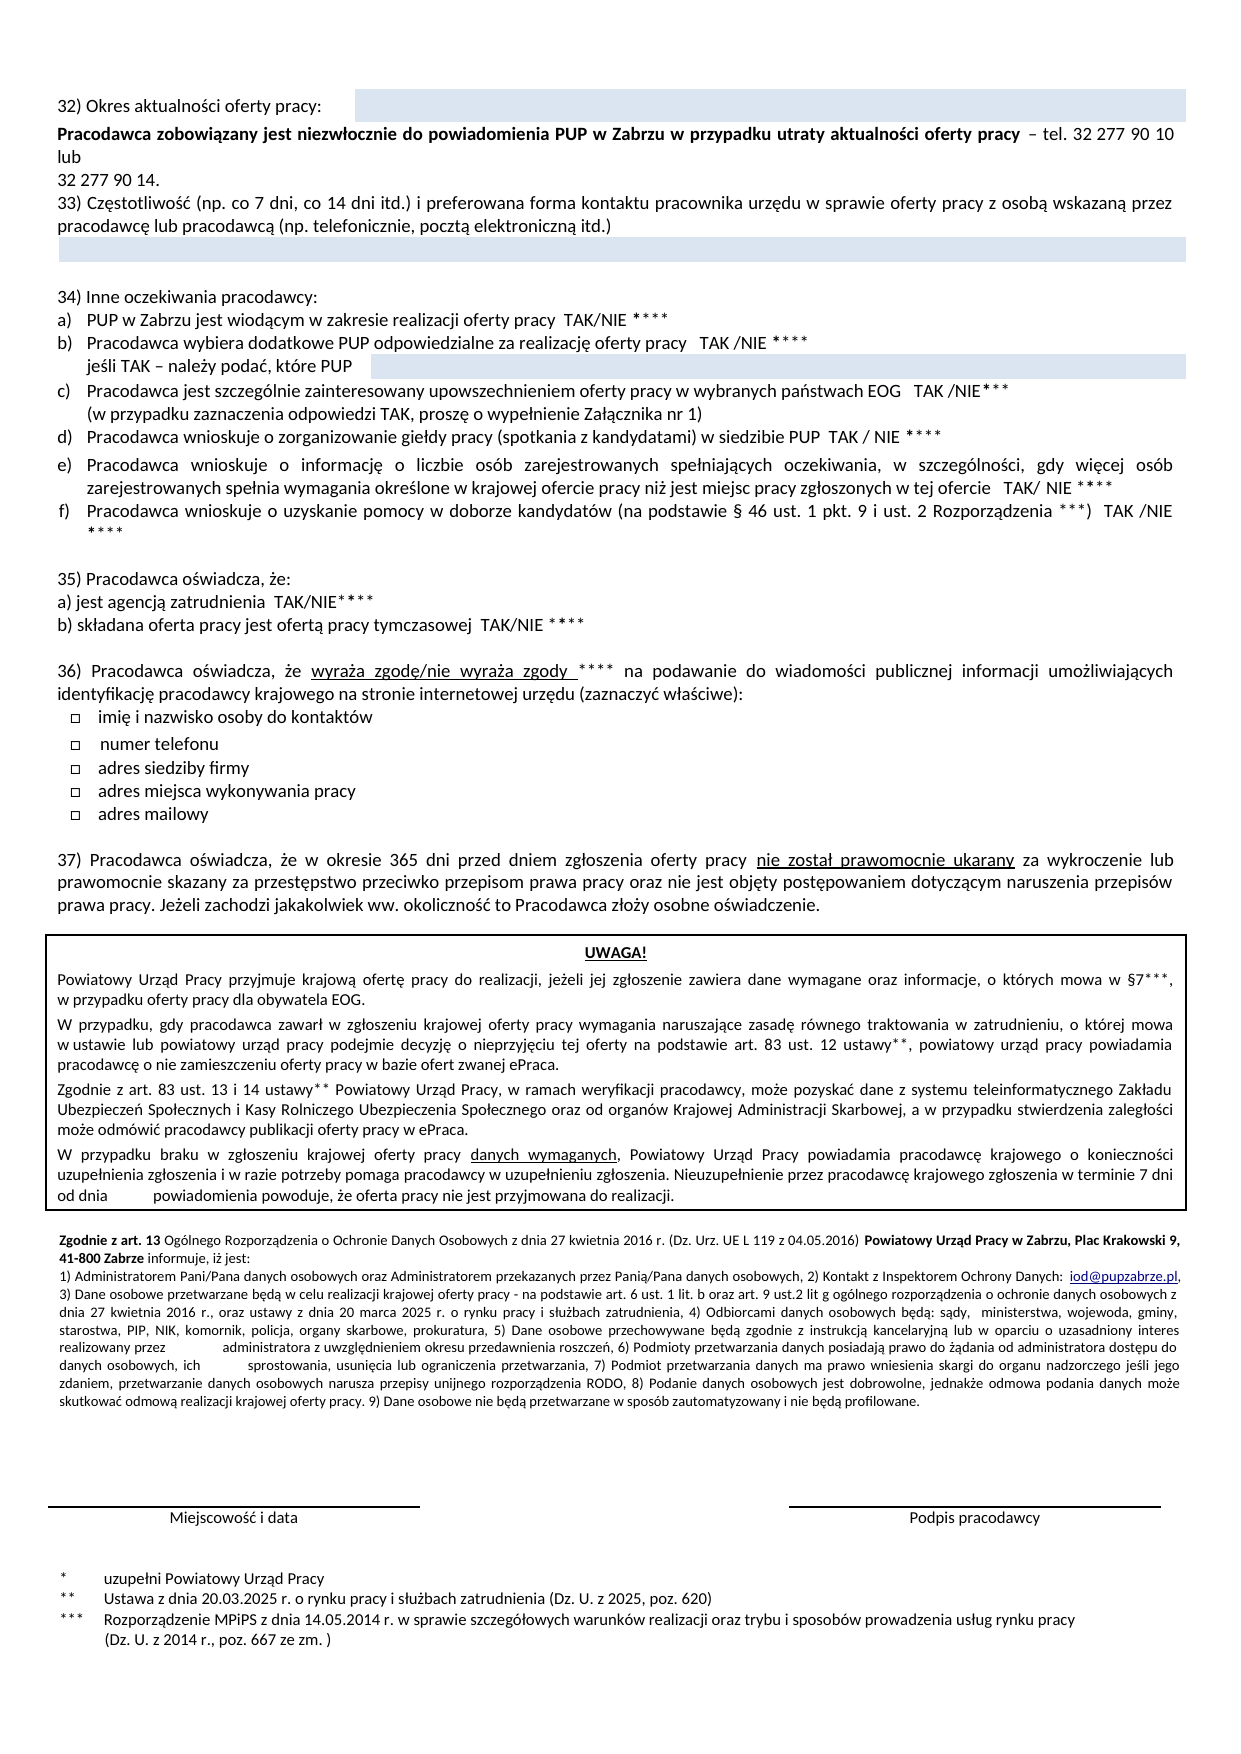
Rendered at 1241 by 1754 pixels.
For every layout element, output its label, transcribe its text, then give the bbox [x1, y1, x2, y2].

table_header [48, 1430, 419, 1506]
table_cell [46, 636, 1186, 659]
text *** Rozporządzenie MPiPS z dnia 14.05.2014 r. w sprawie szczegółowych warunków realizacji oraz trybu i sposobów prowadzenia usług rynku pracy (Dz. U. z 2014 r., poz. 667 ze zm. ) [59, 1609, 1181, 1649]
table_cell [1187, 934, 1196, 1209]
table_cell [1186, 499, 1196, 545]
table_cell 32) Okres aktualności oferty pracy: [46, 89, 355, 122]
table_cell [1186, 848, 1196, 916]
table_cell Pracodawca wnioskuje o zorganizowanie giełdy pracy (spotkania z kandydatami) w siedzibie PUP TAK / NIE **** [46, 425, 1186, 453]
table_cell [1186, 825, 1196, 848]
table_cell [1186, 122, 1196, 191]
text Zgodnie z art. 13 Ogólnego Rozporządzenia o Ochronie Danych Osobowych z dnia 27 kwietnia 2016 r. (Dz. Urz. UE L 119 z 04.05.2016) Powiatowy Urząd Pracy w Zabrzu, Plac Krakowski 9, 41-800 Zabrze informuje, iż jest: [59, 1232, 1181, 1267]
text 1) Administratorem Pani/Pana danych osobowych oraz Administratorem przekazanych przez Panią/Pana danych osobowych, 2) Kontakt z Inspektorem Ochrony Danych: iod@pupzabrze.pl, 3) Dane osobowe przetwarzane będą w celu realizacji krajowej oferty pracy - na podstawie art. 6 ust. 1 lit. b oraz art. 9 ust.2 lit g ogólnego rozporządzenia o ochronie danych osobowych z dnia 27 kwietnia 2016 r., oraz ustawy z dnia 20 marca 2025 r. o rynku pracy i służbach zatrudnienia, 4) Odbiorcami danych osobowych będą: sądy, ministerstwa, wojewoda, gminy, starostwa, PIP, NIK, komornik, policja, organy skarbowe, prokuratura, 5) Dane osobowe przechowywane będą zgodnie z instrukcją kancelaryjną lub w oparciu o uzasadniony interes realizowany przez administratora z uwzględnieniem okresu przedawnienia roszczeń, 6) Podmioty przetwarzania danych posiadają prawo do żądania od administratora dostępu do danych osobowych, ich sprostowania, usunięcia lub ograniczenia przetwarzania, 7) Podmiot przetwarzania danych ma prawo wniesienia skargi do organu nadzorczego jeśli jego zdaniem, przetwarzanie danych osobowych narusza przepisy unijnego rozporządzenia RODO, 8) Podanie danych osobowych jest dobrowolne, jednakże odmowa podania danych może skutkować odmową realizacji krajowej oferty pracy. 9) Dane osobowe nie będą przetwarzane w sposób zautomatyzowany i nie będą profilowane. [59, 1267, 1181, 1410]
table_cell [1186, 262, 1196, 285]
table_cell [46, 237, 58, 262]
table_cell [1186, 237, 1196, 262]
table_cell [371, 354, 1186, 379]
table_cell Miejscowość i data [48, 1508, 419, 1528]
table_cell [46, 262, 1186, 285]
table_cell [1186, 191, 1196, 237]
table_cell 37) Pracodawca oświadcza, że w okresie 365 dni przed dniem zgłoszenia oferty pracy nie został prawomocnie ukarany za wykroczenie lub prawomocnie skazany za przestępstwo przeciwko przepisom prawa pracy oraz nie jest objęty postępowaniem dotyczącym naruszenia przepisów prawa pracy. Jeżeli zachodzi jakakolwiek ww. okoliczność to Pracodawca złoży osobne oświadczenie. [46, 848, 1186, 916]
table_cell [1186, 659, 1196, 825]
text * uzupełni Powiatowy Urząd Pracy [59, 1568, 1181, 1589]
table_cell [1186, 545, 1196, 636]
table_cell PUP w Zabrzu jest wiodącym w zakresie realizacji oferty pracy TAK/NIE **** Pracodawca wybiera dodatkowe PUP odpowiedzialne za realizację oferty pracy TAK /NIE **** [46, 308, 1186, 354]
table_cell [1186, 425, 1196, 453]
table_cell [46, 825, 1186, 848]
table_cell 35) Pracodawca oświadcza, że: a) jest agencją zatrudnienia TAK/NIE**** b) składana oferta pracy jest ofertą pracy tymczasowej TAK/NIE **** [46, 545, 1186, 636]
table_cell jeśli TAK – należy podać, które PUP [46, 354, 371, 379]
table_cell [1186, 636, 1196, 659]
table_cell Podpis pracodawcy [789, 1508, 1161, 1528]
table_cell [420, 1506, 789, 1528]
table_cell [1186, 379, 1196, 425]
table_cell 34) Inne oczekiwania pracodawcy: [46, 285, 1186, 308]
table_cell Pracodawca wnioskuje o informację o liczbie osób zarejestrowanych spełniających oczekiwania, w szczególności, gdy więcej osób zarejestrowanych spełnia wymagania określone w krajowej ofercie pracy niż jest miejsc pracy zgłoszonych w tej ofercie TAK/ NIE **** [46, 453, 1186, 499]
table_cell Pracodawca zobowiązany jest niezwłocznie do powiadomienia PUP w Zabrzu w przypadku utraty aktualności oferty pracy – tel. 32 277 90 10 lub 32 277 90 14. [46, 122, 1186, 191]
table_cell [355, 89, 1186, 122]
table_cell 36) Pracodawca oświadcza, że wyraża zgodę/nie wyraża zgody **** na podawanie do wiadomości publicznej informacji umożliwiających identyfikację pracodawcy krajowego na stronie internetowej urzędu (zaznaczyć właściwe): □ imię i nazwisko osoby do kontaktów □ numer telefonu □ adres siedziby firmy □ adres miejsca wykonywania pracy □ adres mailowy [46, 659, 1186, 825]
table_cell [1186, 453, 1196, 499]
table_cell [46, 916, 1186, 934]
text ** Ustawa z dnia 20.03.2025 r. o rynku pracy i służbach zatrudnienia (Dz. U. z 2025, poz. 620) [59, 1589, 1181, 1609]
table_cell [59, 237, 1186, 262]
table_cell [1186, 308, 1196, 354]
table_cell UWAGA! Powiatowy Urząd Pracy przyjmuje krajową ofertę pracy do realizacji, jeżeli jej zgłoszenie zawiera dane wymagane oraz informacje, o których mowa w §7***, w przypadku oferty pracy dla obywatela EOG. W przypadku, gdy pracodawca zawarł w zgłoszeniu krajowej oferty pracy wymagania naruszające zasadę równego traktowania w zatrudnieniu, o której mowa w ustawie lub powiatowy urząd pracy podejmie decyzję o nieprzyjęciu tej oferty na podstawie art. 83 ust. 12 ustawy**, powiatowy urząd pracy powiadamia pracodawcę o nie zamieszczeniu oferty pracy w bazie ofert zwanej ePraca. Zgodnie z art. 83 ust. 13 i 14 ustawy** Powiatowy Urząd Pracy, w ramach weryfikacji pracodawcy, może pozyskać dane z systemu teleinformatycznego Zakładu Ubezpieczeń Społecznych i Kasy Rolniczego Ubezpieczenia Społecznego oraz od organów Krajowej Administracji Skarbowej, a w przypadku stwierdzenia zaległości może odmówić pracodawcy publikacji oferty pracy w ePraca. W przypadku braku w zgłoszeniu krajowej oferty pracy danych wymaganych, Powiatowy Urząd Pracy powiadamia pracodawcę krajowego o konieczności uzupełnienia zgłoszenia i w razie potrzeby pomaga pracodawcy w uzupełnieniu zgłoszenia. Nieuzupełnienie przez pracodawcę krajowego zgłoszenia w terminie 7 dni od dnia powiadomienia powoduje, że oferta pracy nie jest przyjmowana do realizacji. [47, 936, 1185, 1209]
table_cell [1186, 89, 1196, 122]
table_cell 33) Częstotliwość (np. co 7 dni, co 14 dni itd.) i preferowana forma kontaktu pracownika urzędu w sprawie oferty pracy z osobą wskazaną przez pracodawcę lub pracodawcą (np. telefonicznie, pocztą elektroniczną itd.) [46, 191, 1186, 237]
table_cell Pracodawca wnioskuje o uzyskanie pomocy w doborze kandydatów (na podstawie § 46 ust. 1 pkt. 9 i ust. 2 Rozporządzenia ***) TAK /NIE **** [46, 499, 1186, 545]
table_cell [1186, 354, 1196, 379]
table_header [789, 1430, 1161, 1506]
table_cell Pracodawca jest szczególnie zainteresowany upowszechnieniem oferty pracy w wybranych państwach EOG TAK /NIE*** (w przypadku zaznaczenia odpowiedzi TAK, proszę o wypełnienie Załącznika nr 1) [46, 379, 1186, 425]
table_cell [1186, 285, 1196, 308]
table_header [420, 1430, 789, 1506]
table_cell [1186, 916, 1196, 934]
